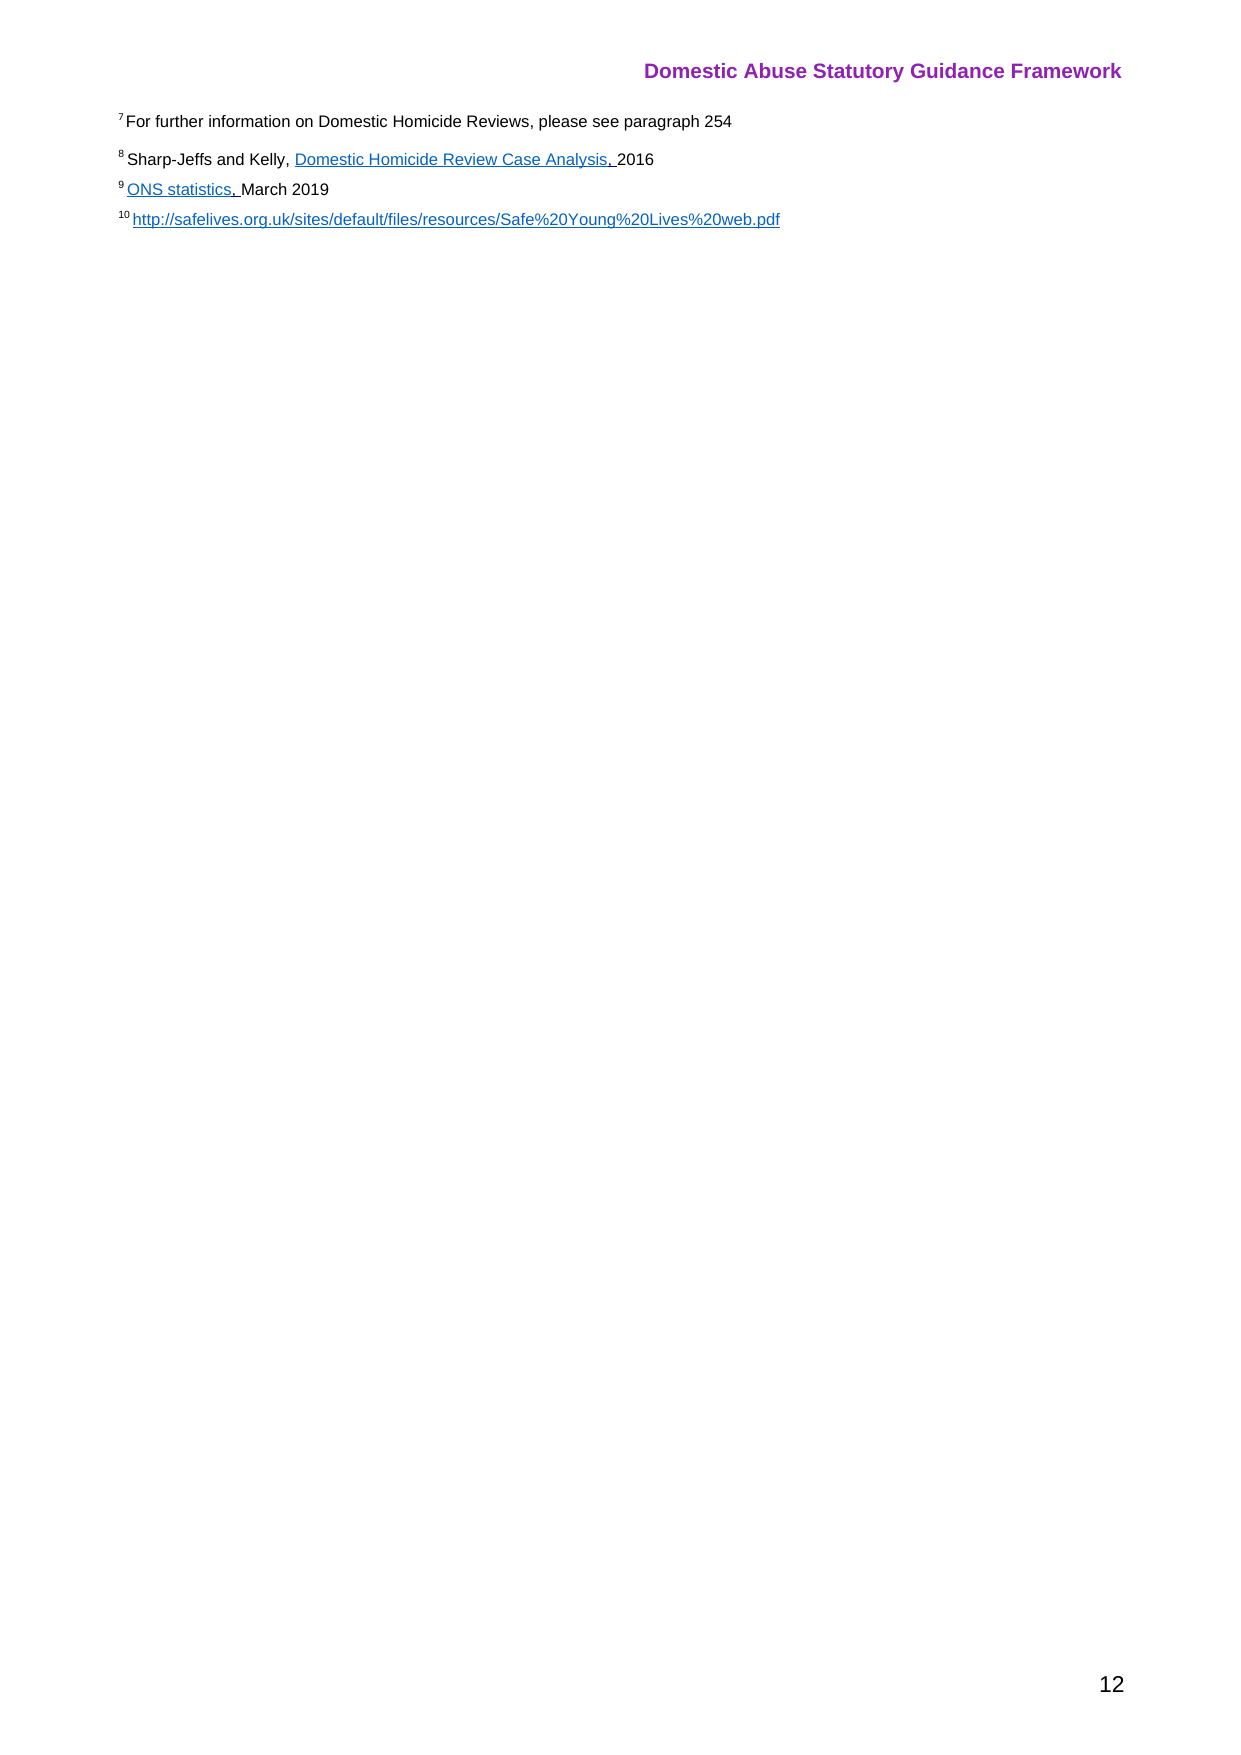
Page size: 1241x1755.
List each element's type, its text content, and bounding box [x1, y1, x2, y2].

text 10 http://safelives.org.uk/sites/default/files/resources/Safe%20Young%20Lives%20web.pdf [118, 209, 1147, 229]
text 9 ONS statistics, March 2019 [118, 178, 1147, 199]
text 8 Sharp-Jeffs and Kelly, Domestic Homicide Review Case Analysis, 2016 [118, 148, 1147, 169]
text 7 For further information on Domestic Homicide Reviews, please see paragraph 254 [118, 111, 1147, 131]
